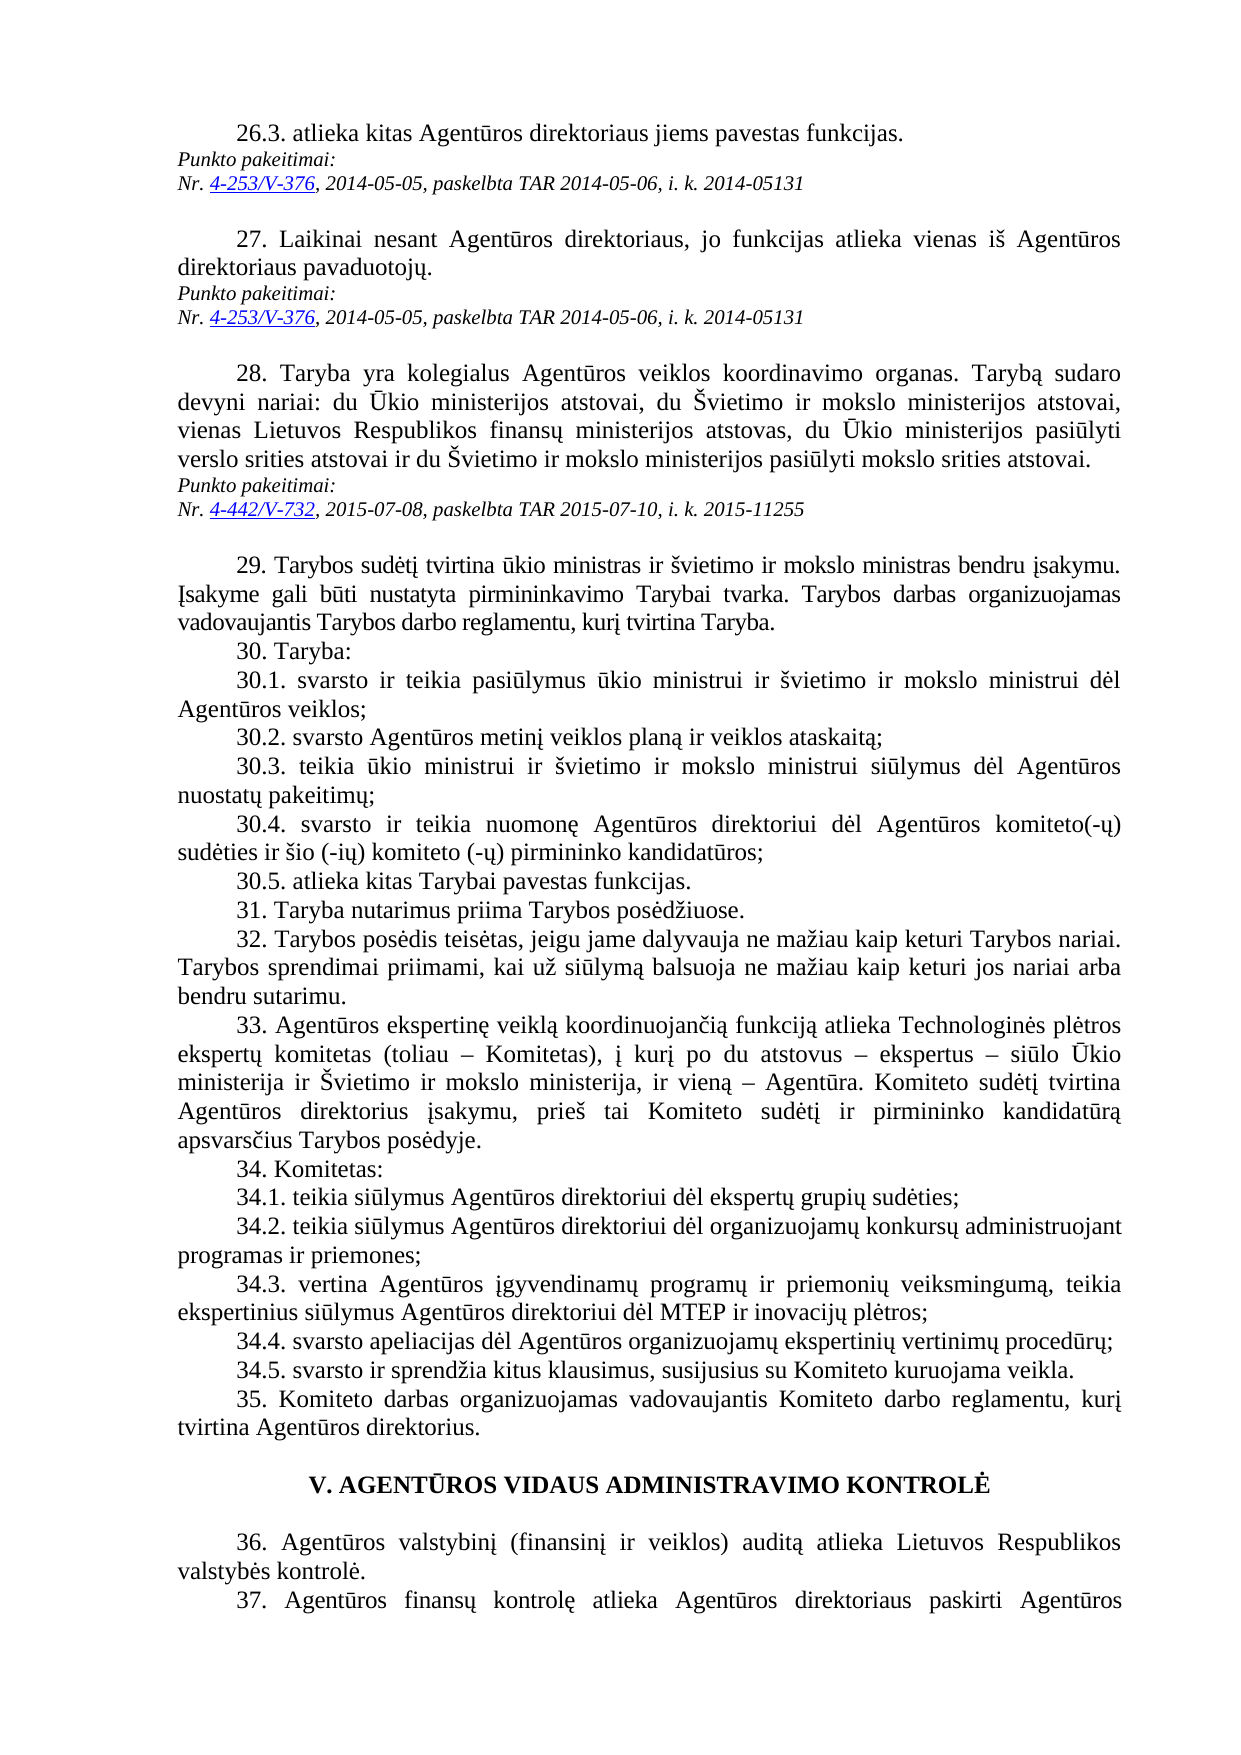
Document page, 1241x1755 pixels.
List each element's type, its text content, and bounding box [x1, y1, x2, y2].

text 31. Taryba nutarimus priima Tarybos posėdžiuose. [177, 895, 1122, 924]
text 32. Tarybos posėdis teisėtas, jeigu jame dalyvauja ne mažiau kaip keturi Tarybos nariai. Tarybos sprendimai priimami, kai už siūlymą balsuoja ne mažiau kaip keturi jos nariai arba bendru sutarimu. [177, 924, 1122, 1010]
text 30.3. teikia ūkio ministrui ir švietimo ir mokslo ministrui siūlymus dėl Agentūros nuostatų pakeitimų; [177, 751, 1122, 809]
text 29. Tarybos sudėtį tvirtina ūkio ministras ir švietimo ir mokslo ministras bendru įsakymu. Įsakyme gali būti nustatyta pirmininkavimo Tarybai tvarka. Tarybos darbas organizuojamas vadovaujantis Tarybos darbo reglamentu, kurį tvirtina Taryba. [177, 550, 1122, 636]
text 30. Taryba: [177, 636, 1122, 665]
text 30.1. svarsto ir teikia pasiūlymus ūkio ministrui ir švietimo ir mokslo ministrui dėl Agentūros veiklos; [177, 665, 1122, 722]
text Punkto pakeitimai: [177, 473, 1122, 497]
text 34.2. teikia siūlymus Agentūros direktoriui dėl organizuojamų konkursų administruojant programas ir priemones; [177, 1211, 1122, 1269]
text 36. Agentūros valstybinį (finansinį ir veiklos) auditą atlieka Lietuvos Respublikos valstybės kontrolė. [177, 1527, 1122, 1585]
text 27. Laikinai nesant Agentūros direktoriaus, jo funkcijas atlieka vienas iš Agentūros direktoriaus pavaduotojų. [177, 224, 1122, 281]
text 34.5. svarsto ir sprendžia kitus klausimus, susijusius su Komiteto kuruojama veikla. [177, 1355, 1122, 1384]
text Nr. 4-253/V-376, 2014-05-05, paskelbta TAR 2014-05-06, i. k. 2014-05131 [177, 171, 1122, 195]
text 34.3. vertina Agentūros įgyvendinamų programų ir priemonių veiksmingumą, teikia ekspertinius siūlymus Agentūros direktoriui dėl MTEP ir inovacijų plėtros; [177, 1269, 1122, 1326]
text 37. Agentūros finansų kontrolę atlieka Agentūros direktoriaus paskirti Agentūros [177, 1585, 1122, 1614]
text 30.4. svarsto ir teikia nuomonę Agentūros direktoriui dėl Agentūros komiteto(-ų) sudėties ir šio (-ių) komiteto (-ų) pirmininko kandidatūros; [177, 809, 1122, 866]
text 26.3. atlieka kitas Agentūros direktoriaus jiems pavestas funkcijas. [177, 118, 1122, 147]
text 30.5. atlieka kitas Tarybai pavestas funkcijas. [177, 866, 1122, 895]
text 33. Agentūros ekspertinę veiklą koordinuojančią funkciją atlieka Technologinės plėtros ekspertų komitetas (toliau – Komitetas), į kurį po du atstovus – ekspertus – siūlo Ūkio ministerija ir Švietimo ir mokslo ministerija, ir vieną – Agentūra. Komiteto sudėtį tvirtina Agentūros direktorius įsakymu, prieš tai Komiteto sudėtį ir pirmininko kandidatūrą apsvarsčius Tarybos posėdyje. [177, 1010, 1122, 1154]
text Nr. 4-442/V-732, 2015-07-08, paskelbta TAR 2015-07-10, i. k. 2015-11255 [177, 497, 1122, 521]
text v. aGENTŪROS VIDAUS ADMINISTRAVIMO KONTROLĖ [177, 1470, 1122, 1499]
text 34.4. svarsto apeliacijas dėl Agentūros organizuojamų ekspertinių vertinimų procedūrų; [177, 1326, 1122, 1355]
text 34. Komitetas: [177, 1154, 1122, 1182]
text 34.1. teikia siūlymus Agentūros direktoriui dėl ekspertų grupių sudėties; [177, 1182, 1122, 1211]
text Nr. 4-253/V-376, 2014-05-05, paskelbta TAR 2014-05-06, i. k. 2014-05131 [177, 305, 1122, 329]
text Punkto pakeitimai: [177, 147, 1122, 171]
text 30.2. svarsto Agentūros metinį veiklos planą ir veiklos ataskaitą; [177, 722, 1122, 751]
text Punkto pakeitimai: [177, 281, 1122, 305]
text 28. Taryba yra kolegialus Agentūros veiklos koordinavimo organas. Tarybą sudaro devyni nariai: du Ūkio ministerijos atstovai, du Švietimo ir mokslo ministerijos atstovai, vienas Lietuvos Respublikos finansų ministerijos atstovas, du Ūkio ministerijos pasiūlyti verslo srities atstovai ir du Švietimo ir mokslo ministerijos pasiūlyti mokslo srities atstovai. [177, 358, 1122, 473]
text 35. Komiteto darbas organizuojamas vadovaujantis Komiteto darbo reglamentu, kurį tvirtina Agentūros direktorius. [177, 1384, 1122, 1441]
